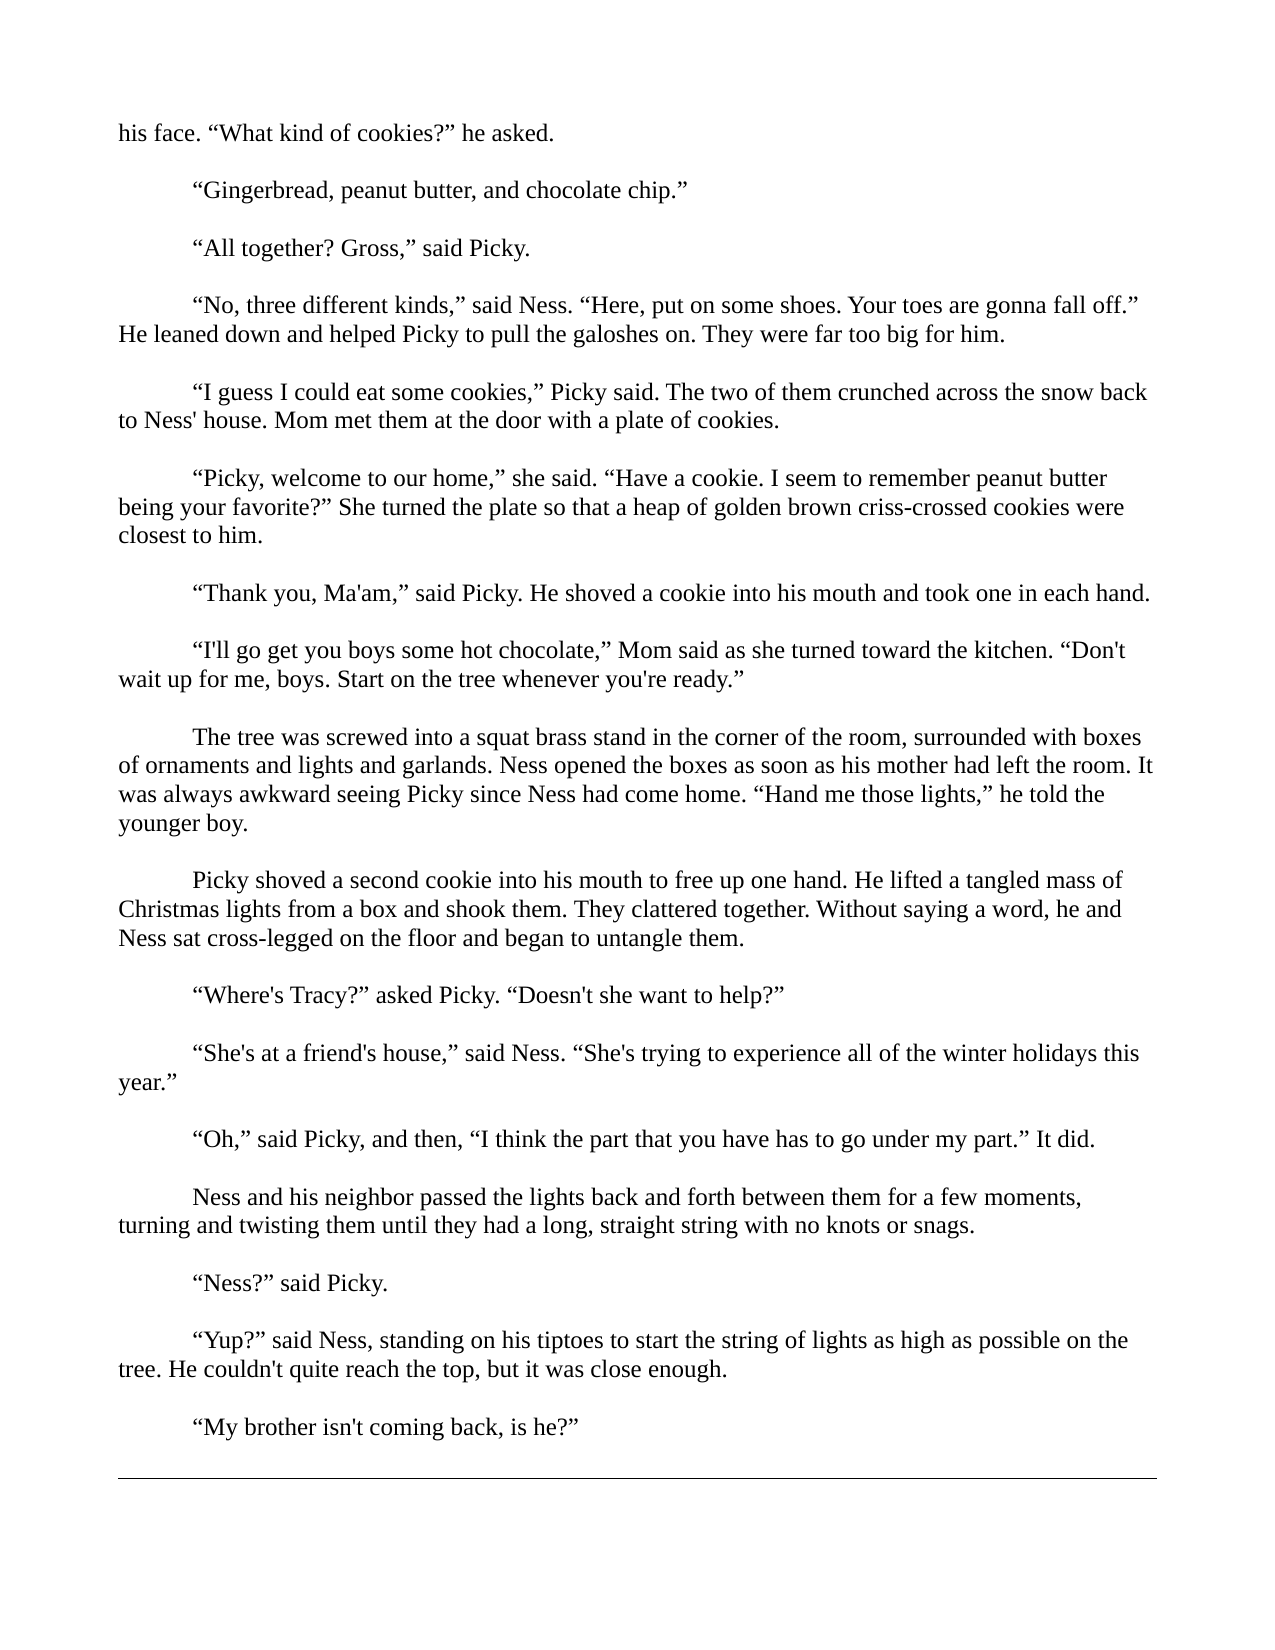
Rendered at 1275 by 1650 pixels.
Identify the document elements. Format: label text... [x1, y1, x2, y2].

text “No, three different kinds,” said Ness. “Here, put on some shoes. Your toes are gonna fall off.” He leaned down and helped Picky to pull the galoshes on. They were far too big for him. [118, 291, 1157, 348]
text Ness and his neighbor passed the lights back and forth between them for a few moments, turning and twisting them until they had a long, straight string with no knots or snags. [118, 1182, 1157, 1239]
text Picky shoved a second cookie into his mouth to free up one hand. He lifted a tangled mass of Christmas lights from a box and shook them. They clattered together. Without saying a word, he and Ness sat cross-legged on the floor and began to untangle them. [118, 866, 1157, 952]
text “Picky, welcome to our home,” she said. “Have a cookie. I seem to remember peanut butter being your favorite?” She turned the plate so that a heap of golden brown criss-crossed cookies were closest to him. [118, 463, 1157, 549]
text “My brother isn't coming back, is he?” [118, 1412, 1157, 1441]
text “She's at a friend's house,” said Ness. “She's trying to experience all of the winter holidays this year.” [118, 1038, 1157, 1096]
text The tree was screwed into a squat brass stand in the corner of the room, surrounded with boxes of ornaments and lights and garlands. Ness opened the boxes as soon as his mother had left the room. It was always awkward seeing Picky since Ness had come home. “Hand me those lights,” he told the younger boy. [118, 722, 1157, 837]
text “Gingerbread, peanut butter, and chocolate chip.” [118, 176, 1157, 204]
text “Thank you, Ma'am,” said Picky. He shoved a cookie into his mouth and took one in each hand. [118, 578, 1157, 607]
text “All together? Gross,” said Picky. [118, 233, 1157, 262]
text “Oh,” said Picky, and then, “I think the part that you have has to go under my part.” It did. [118, 1124, 1157, 1153]
text “I guess I could eat some cookies,” Picky said. The two of them crunched across the snow back to Ness' house. Mom met them at the door with a plate of cookies. [118, 377, 1157, 434]
text his face. “What kind of cookies?” he asked. [118, 118, 1157, 147]
text “Where's Tracy?” asked Picky. “Doesn't she want to help?” [118, 981, 1157, 1009]
text “Yup?” said Ness, standing on his tiptoes to start the string of lights as high as possible on the tree. He couldn't quite reach the top, but it was close enough. [118, 1326, 1157, 1383]
text “I'll go get you boys some hot chocolate,” Mom said as she turned toward the kitchen. “Don't wait up for me, boys. Start on the tree whenever you're ready.” [118, 636, 1157, 693]
text “Ness?” said Picky. [118, 1268, 1157, 1297]
